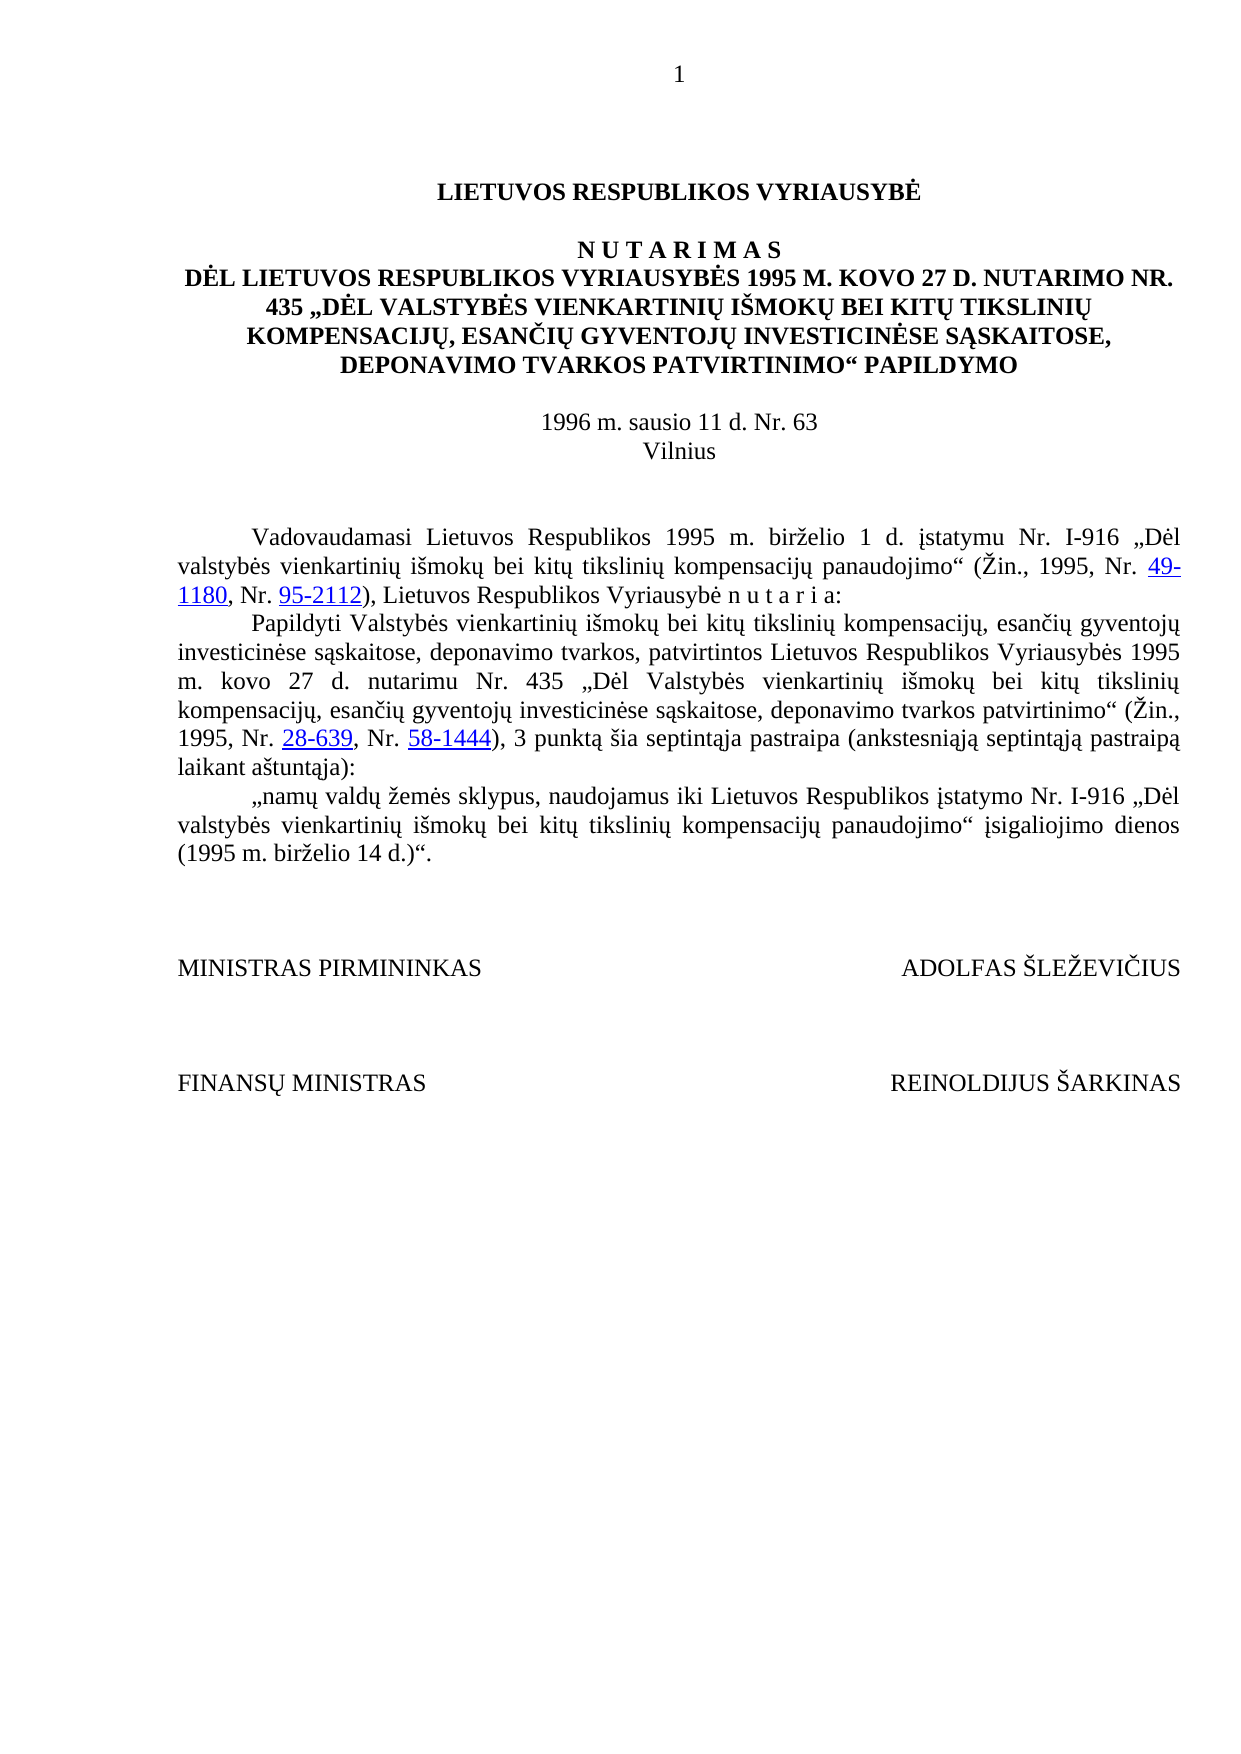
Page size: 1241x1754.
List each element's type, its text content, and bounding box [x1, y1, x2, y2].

text FINANSŲ MINISTRAS REINOLDIJUS ŠARKINAS [177, 1068, 1181, 1097]
text Vilnius [177, 436, 1181, 465]
text N U T A R I M A S [177, 235, 1181, 263]
text Papildyti Valstybės vienkartinių išmokų bei kitų tikslinių kompensacijų, esančių gyventojų investicinėse sąskaitose, deponavimo tvarkos, patvirtintos Lietuvos Respublikos Vyriausybės 1995 m. kovo 27 d. nutarimu Nr. 435 „Dėl Valstybės vienkartinių išmokų bei kitų tikslinių kompensacijų, esančių gyventojų investicinėse sąskaitose, deponavimo tvarkos patvirtinimo“ (Žin., 1995, Nr. 28-639, Nr. 58-1444), 3 punktą šia septintąja pastraipa (ankstesniąją septintąją pastraipą laikant aštuntąja): [177, 608, 1181, 781]
text „namų valdų žemės sklypus, naudojamus iki Lietuvos Respublikos įstatymo Nr. I-916 „Dėl valstybės vienkartinių išmokų bei kitų tikslinių kompensacijų panaudojimo“ įsigaliojimo dienos (1995 m. birželio 14 d.)“. [177, 781, 1181, 867]
text MINISTRAS PIRMININKAS ADOLFAS ŠLEŽEVIČIUS [177, 953, 1181, 982]
text DĖL LIETUVOS RESPUBLIKOS VYRIAUSYBĖS 1995 M. KOVO 27 D. NUTARIMO NR. 435 „DĖL VALSTYBĖS VIENKARTINIŲ IŠMOKŲ BEI KITŲ TIKSLINIŲ KOMPENSACIJŲ, ESANČIŲ GYVENTOJŲ INVESTICINĖSE SĄSKAITOSE, DEPONAVIMO TVARKOS PATVIRTINIMO“ PAPILDYMO [177, 263, 1181, 378]
text 1996 m. sausio 11 d. Nr. 63 [177, 407, 1181, 436]
text Vadovaudamasi Lietuvos Respublikos 1995 m. birželio 1 d. įstatymu Nr. I-916 „Dėl valstybės vienkartinių išmokų bei kitų tikslinių kompensacijų panaudojimo“ (Žin., 1995, Nr. 49-1180, Nr. 95-2112), Lietuvos Respublikos Vyriausybė nutaria: [177, 522, 1181, 608]
text LIETUVOS RESPUBLIKOS VYRIAUSYBĖ [177, 177, 1181, 206]
